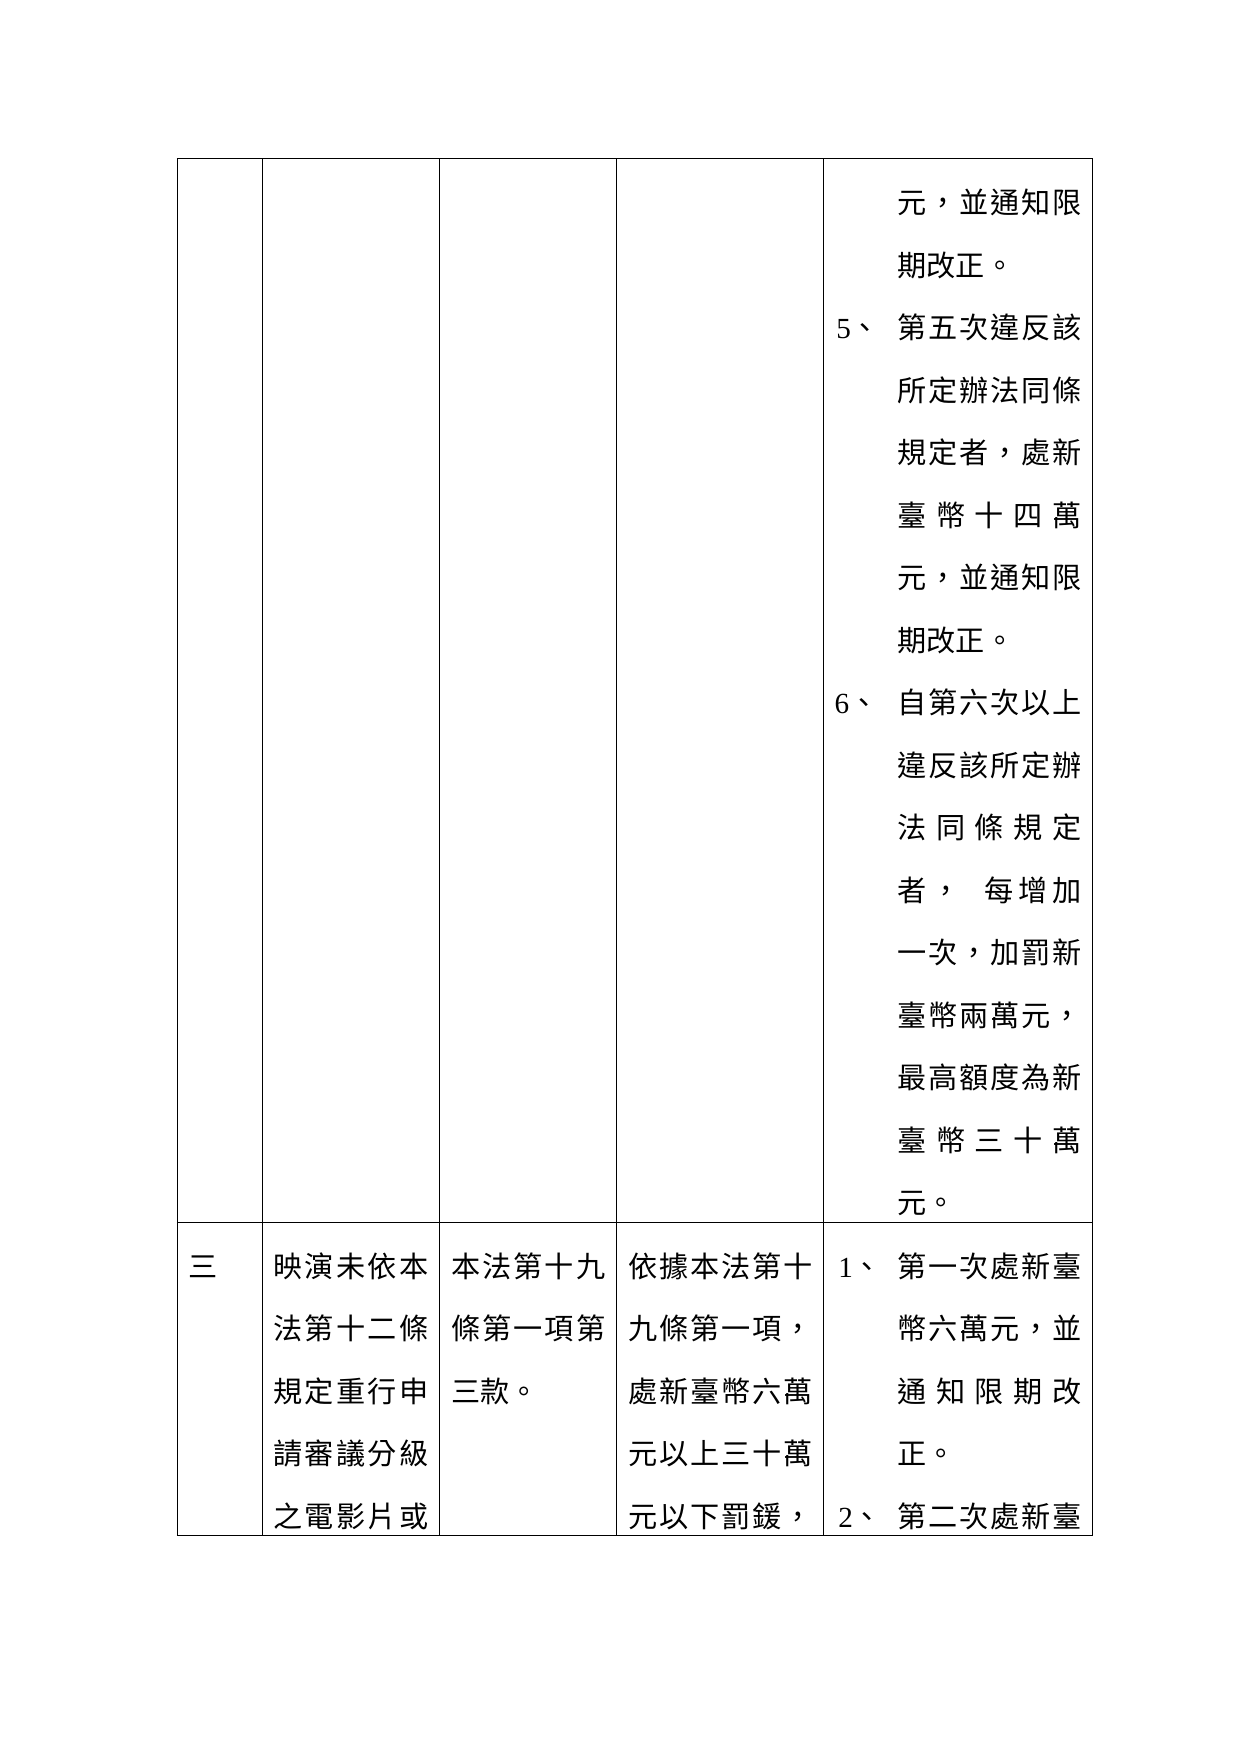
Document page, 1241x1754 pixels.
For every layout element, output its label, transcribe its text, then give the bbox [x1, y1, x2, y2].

table_cell 三 [178, 1223, 262, 1535]
table_cell 本法第十九條第一項第三款。 [440, 1223, 616, 1535]
table_cell [440, 159, 616, 1222]
table_cell 映演未依本法第十二條規定重行申請審議分級之電影片或 [263, 1223, 439, 1535]
table_cell 第一次處新臺幣六萬元，並通知限期改正。 第二次違反該所定辦法同條規定者，處新臺幣八萬元，並通知限期改正。 第三次違反該所定辦法同條規定者，處新臺幣十萬元，並通知限期改正。 第四次違反該所定辦法同條規定者，處新臺幣十二萬元，並通知限期改正。 第五次違反該所定辦法同條規定者，處新臺幣十四萬元，並通知限期改正。 自第六次以上違反該所定辦法同條規定者， 每增加一次，加罰新臺幣兩萬元，最高額度為新臺幣三十萬元。 [824, 159, 1092, 1222]
table_cell [617, 159, 823, 1222]
table_cell 第一次處新臺幣六萬元，並通知限期改正。 第二次處新臺幣八萬元，並通知限期改正。 第三次處新臺幣十萬元，並通知限期改正。 第四次處新臺幣十二萬元，並通知限期改正。 第五次處新臺幣十四萬元，並通知限期改正。 自第六次以上 每增加一次，加罰新臺幣兩萬元，最高額度為新臺幣三十萬元。 [824, 1223, 1092, 1535]
table_cell [263, 159, 439, 1222]
table_cell [178, 159, 262, 1222]
table_cell 依據本法第十九條第一項，處新臺幣六萬元以上三十萬元以下罰鍰， [617, 1223, 823, 1535]
